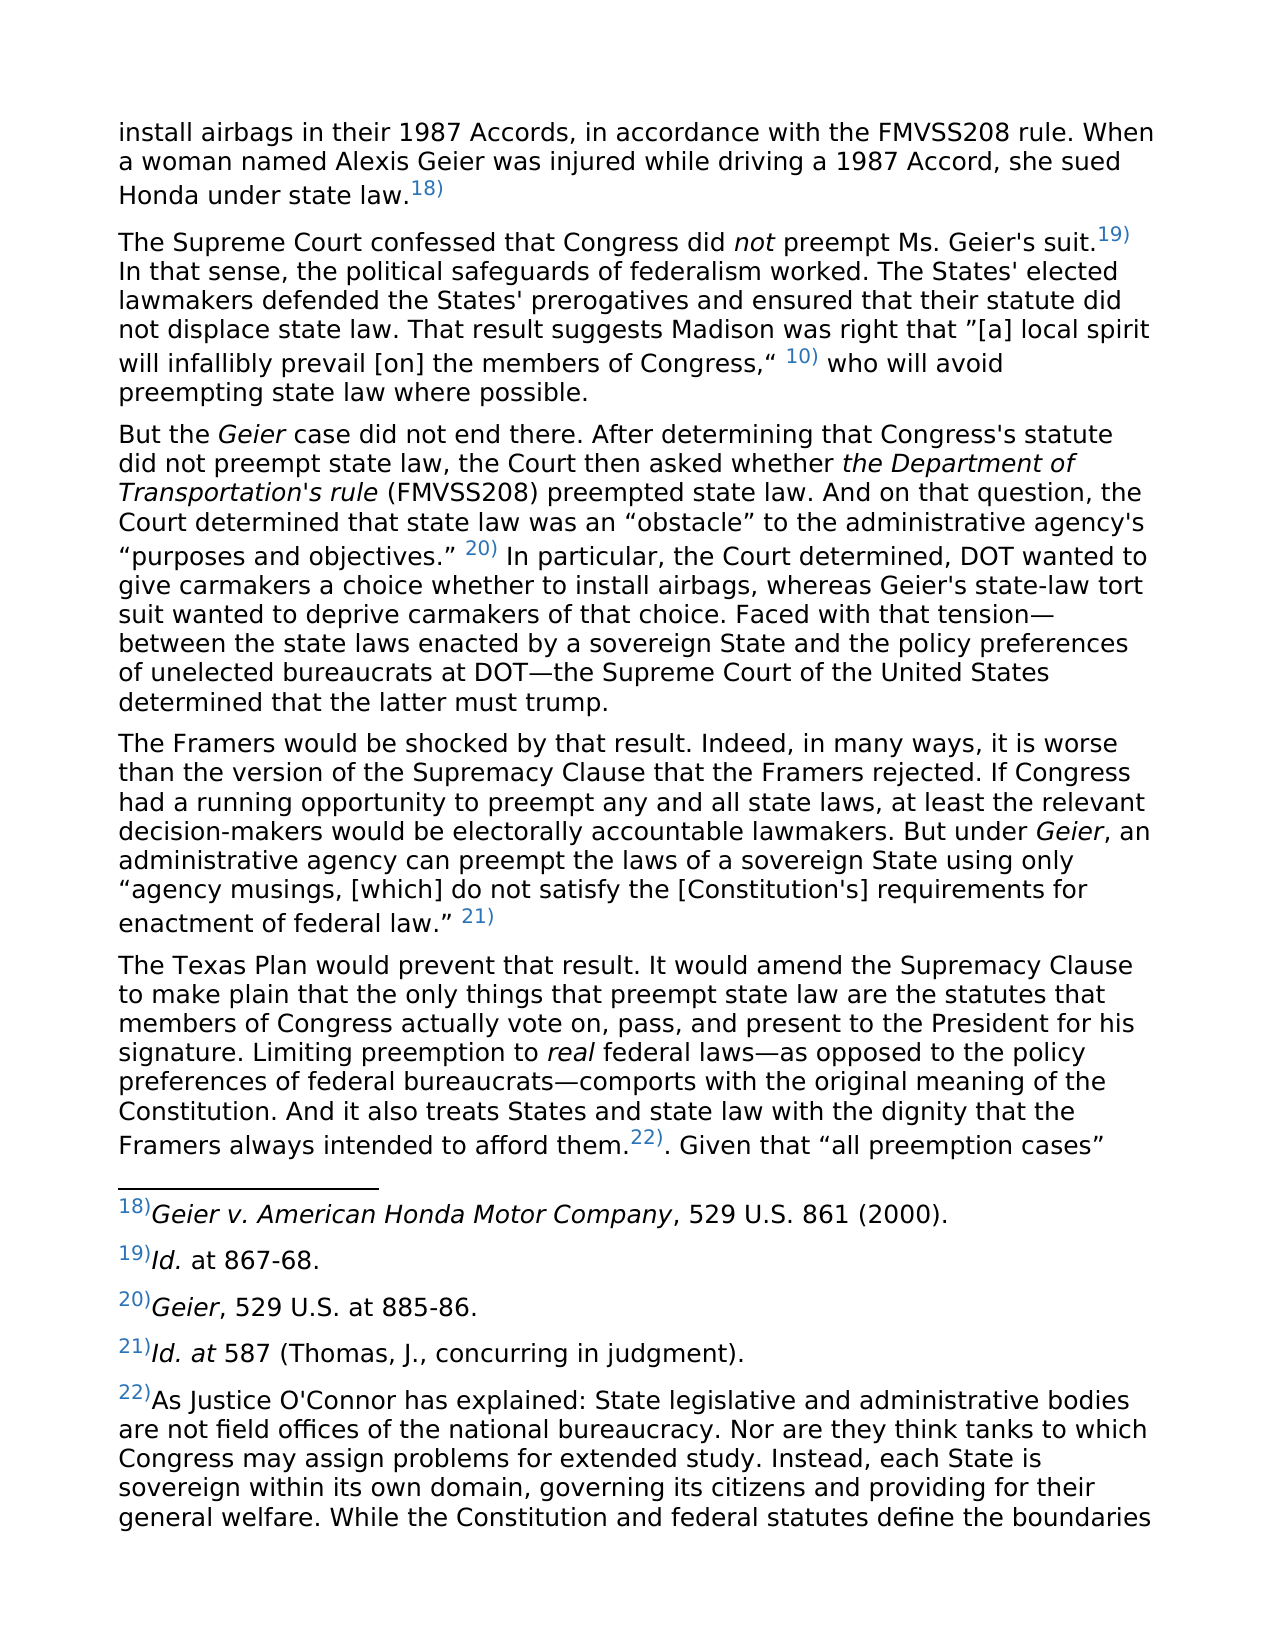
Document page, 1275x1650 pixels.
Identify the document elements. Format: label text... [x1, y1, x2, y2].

text The Framers would be shocked by that result. Indeed, in many ways, it is worse than the version of the Supremacy Clause that the Framers rejected. If Congress had a running opportunity to preempt any and all state laws, at least the relevant decision-makers would be electorally accountable lawmakers. But under Geier, an administrative agency can preempt the laws of a sovereign State using only “agency musings, [which] do not satisfy the [Constitution's] requirements for enactment of federal law.” [118, 729, 1157, 938]
text Id. at 587 (Thomas, J., concurring in judgment). [118, 1334, 1157, 1369]
text The Supreme Court confessed that Congress did not preempt Ms. Geier's suit. In that sense, the political safeguards of federalism worked. The States' elected lawmakers defended the States' prerogatives and ensured that their statute did not displace state law. That result suggests Madison was right that ”[a] local spirit will infallibly prevail [on] the members of Congress,“ 10) who will avoid preempting state law where possible. [118, 223, 1157, 408]
text Geier, 529 U.S. at 885-86. [118, 1288, 1157, 1322]
text install airbags in their 1987 Accords, in accordance with the FMVSS208 rule. When a woman named Alexis Geier was injured while driving a 1987 Accord, she sued Honda under state law. [118, 118, 1157, 211]
text Geier v. American Honda Motor Company, 529 U.S. 861 (2000). [118, 1195, 1157, 1229]
text Id. at 867-68. [118, 1241, 1157, 1276]
text The Texas Plan would prevent that result. It would amend the Supremacy Clause to make plain that the only things that preempt state law are the statutes that members of Congress actually vote on, pass, and present to the President for his signature. Limiting preemption to real federal laws—as opposed to the policy preferences of federal bureaucrats—comports with the original meaning of the Constitution. And it also treats States and state law with the dignity that the Framers always intended to afford them.. Given that “all preemption cases” [118, 951, 1157, 1160]
text But the Geier case did not end there. After determining that Congress's statute did not preempt state law, the Court then asked whether the Department of Transportation's rule (FMVSS208) preempted state law. And on that question, the Court determined that state law was an “obstacle” to the administrative agency's “purposes and objectives.” In particular, the Court determined, DOT wanted to give carmakers a choice whether to install airbags, whereas Geier's state-law tort suit wanted to deprive carmakers of that choice. Faced with that tension—between the state laws enacted by a sovereign State and the policy preferences of unelected bureaucrats at DOT—the Supreme Court of the United States determined that the latter must trump. [118, 420, 1157, 717]
text As Justice O'Connor has explained: State legislative and administrative bodies are not field offices of the national bureaucracy. Nor are they think tanks to which Congress may assign problems for extended study. Instead, each State is sovereign within its own domain, governing its citizens and providing for their general welfare. While the Constitution and federal statutes define the boundaries [118, 1381, 1157, 1532]
